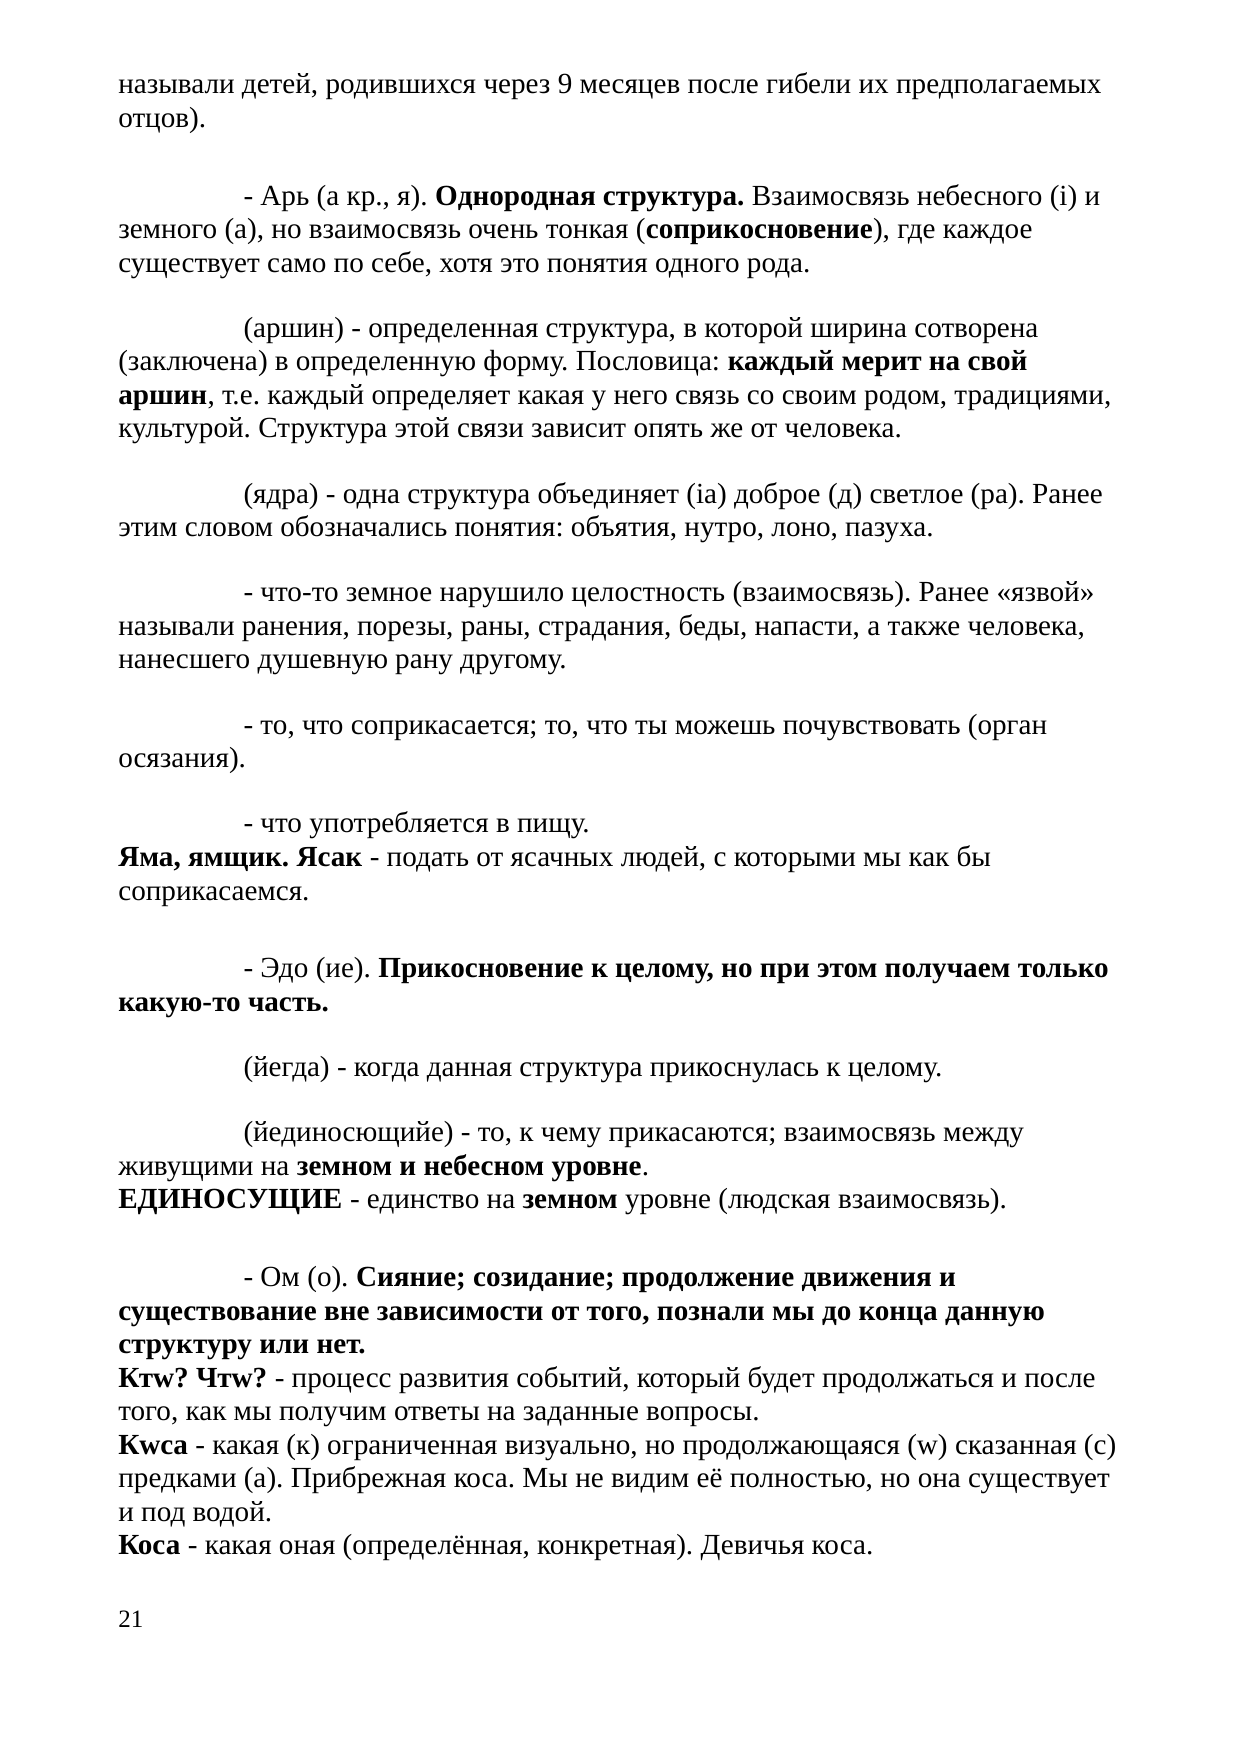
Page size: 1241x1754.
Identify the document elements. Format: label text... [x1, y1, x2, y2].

text - Эдо (ие). Прикосновение к целому, но при этом получаем только какую-то часть. (йегда) - когда данная структура прикоснулась к целому. (йединосющийе) - то, к чему прикасаются; взаимосвязь между живущими на земном и небесном уровне. ЕДИНОСУЩИЕ - единство на земном уровне (людская взаимосвязь). [118, 919, 1122, 1215]
text - Ом (о). Cияние; созидание; продолжение движения и существование вне зависимости от того, познали мы до конца данную структуру или нет. Ктw? Чтw? - процесс развития событий, который будет продолжаться и после того, как мы получим ответы на заданные вопросы. Кwca - какая (к) ограниченная визуально, но продолжающаяся (w) сказанная (с) предками (а). Прибрежная коса. Мы не видим её полностью, но она существует и под водой. Коса - какая оная (определённая, конкретная). Девичья коса. [118, 1227, 1122, 1561]
text - Арь (а кр., я). Oднородная структура. Взаимосвязь небесного (i) и земного (а), но взаимосвязь очень тонкая (соприкосновение), где каждое существует само по себе, хотя это понятия одного рода. (аршин) - определенная структура, в которой ширина сотворена (заключена) в определенную форму. Пословица: каждый мерит на свой аршин, т.е. каждый определяет какая у него связь со своим родом, традициями, культурой. Структура этой связи зависит опять же от человека. (ядра) - одна структура объединяет (ia) доброе (д) светлое (ра). Ранее этим словом обозначались понятия: объятия, нутро, лоно, пазуха. - что-то земное нарушило целостность (взаимосвязь). Ранее «язвой» называли ранения, порезы, раны, страдания, беды, напасти, а также человека, нанесшего душевную рану другому. - то, что соприкасается; то, что ты можешь почувствовать (орган осязания). - что употребляется в пищу. Яма, ямщик. Ясак - подать от ясачных людей, с которыми мы как бы соприкасаемся. [118, 146, 1122, 906]
text называли детей, родившихся через 9 месяцев после гибели их предполагаемых отцов). [118, 66, 1122, 133]
